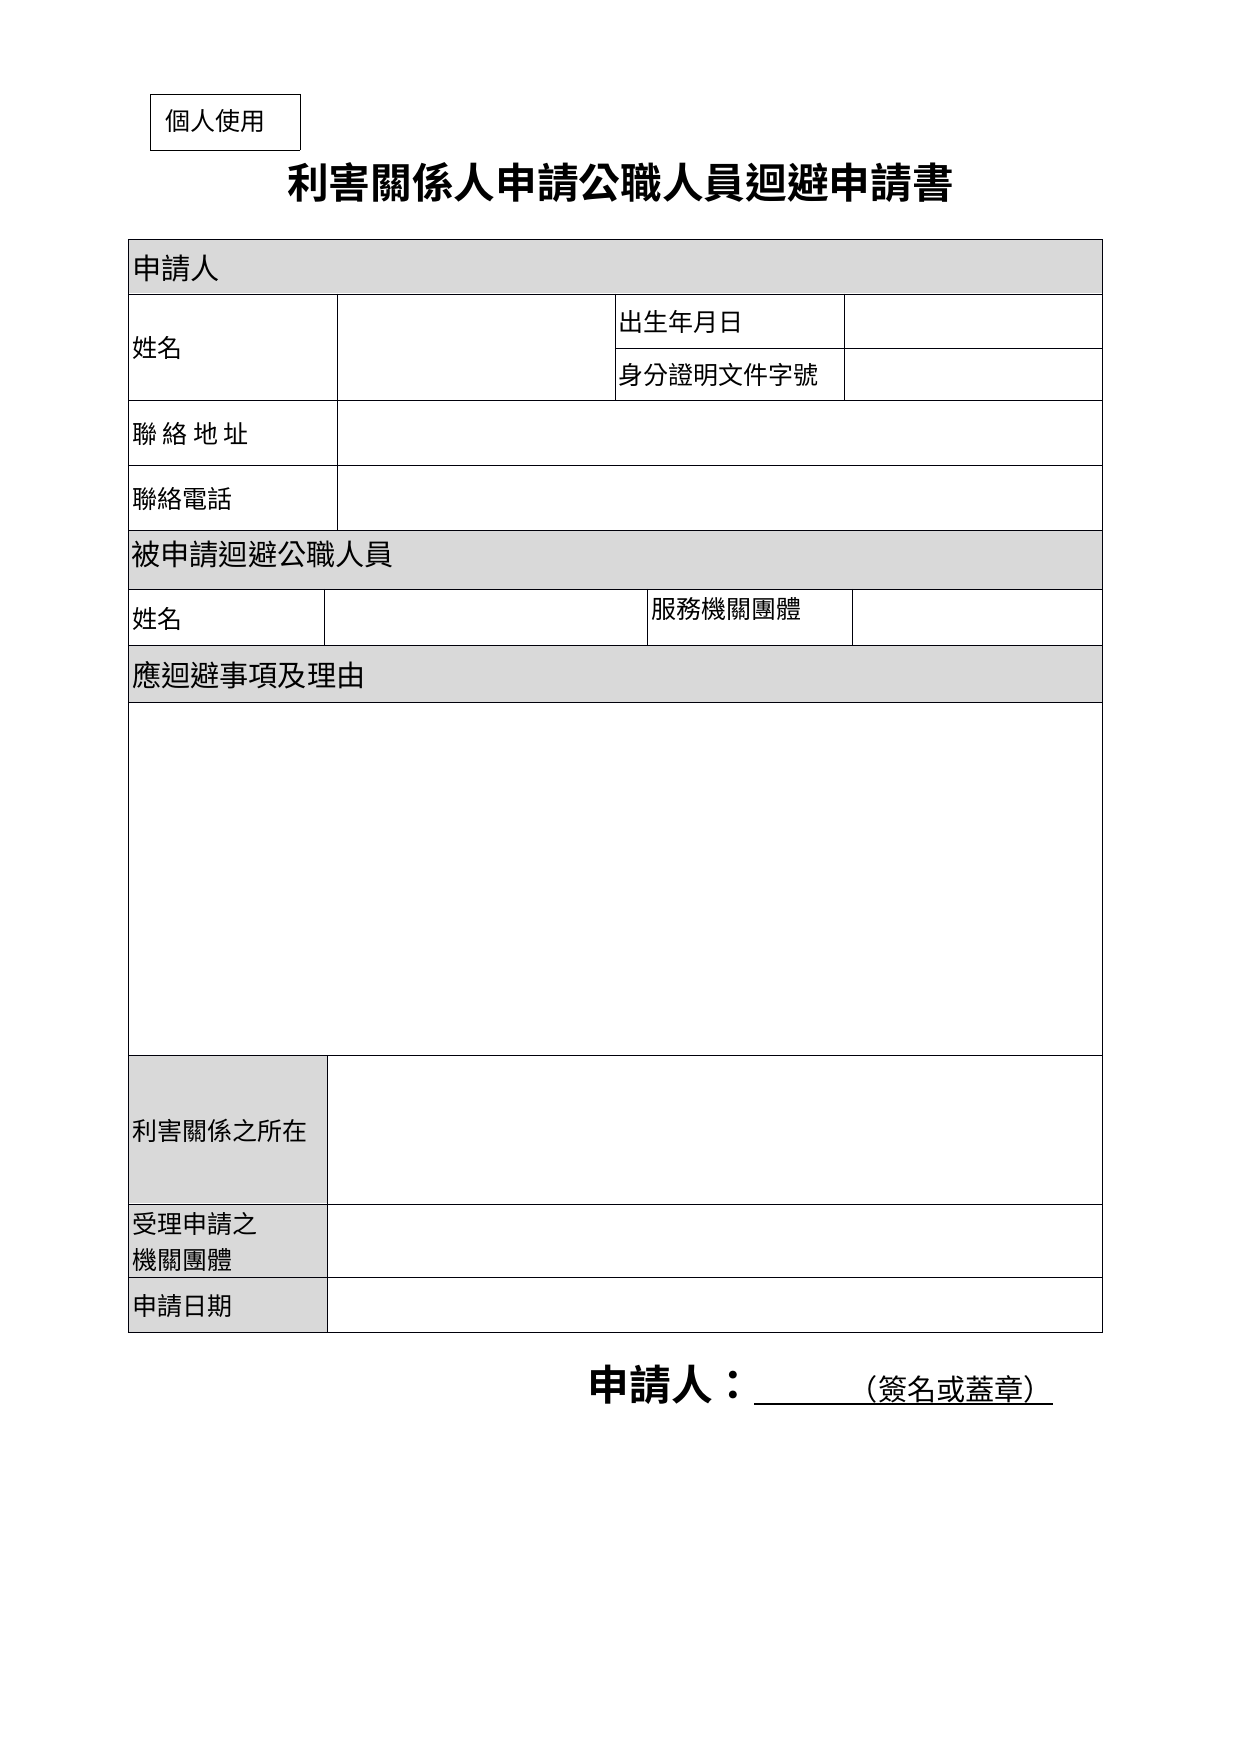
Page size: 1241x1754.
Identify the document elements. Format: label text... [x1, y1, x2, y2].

table_cell [328, 1056, 1102, 1203]
table_cell 應迴避事項及理由 [129, 646, 1102, 702]
table_cell 姓名 [129, 590, 324, 645]
table_cell 申請日期 [129, 1278, 327, 1332]
table_cell [328, 1205, 1102, 1277]
table_cell 聯絡電話 [129, 466, 337, 530]
table_cell 受理申請之 機關團體 [129, 1205, 327, 1277]
table_cell [325, 590, 647, 645]
table_cell [845, 349, 1102, 399]
table_cell [338, 466, 1102, 530]
table_cell [328, 1278, 1102, 1332]
table_cell 身分證明文件字號 [616, 349, 844, 399]
table_cell [129, 703, 1102, 1055]
table_cell 被申請迴避公職人員 [129, 531, 1102, 589]
table_cell [853, 590, 1102, 645]
text 個人使用 [165, 101, 285, 138]
table_header 申請人 [129, 240, 1102, 293]
text 利害關係人申請公職人員迴避申請書 [187, 150, 1053, 210]
table_cell [845, 295, 1102, 347]
text 申請人： （簽名或蓋章） [187, 1352, 1053, 1412]
table_cell 服務機關團體 [648, 590, 852, 645]
table_cell 出生年月日 [616, 295, 844, 347]
table_cell [338, 401, 1102, 465]
table_cell 姓名 [129, 295, 337, 399]
table_cell 聯 絡 地 址 [129, 401, 337, 465]
table_cell 利害關係之所在 [129, 1056, 327, 1203]
table_cell [338, 295, 615, 399]
